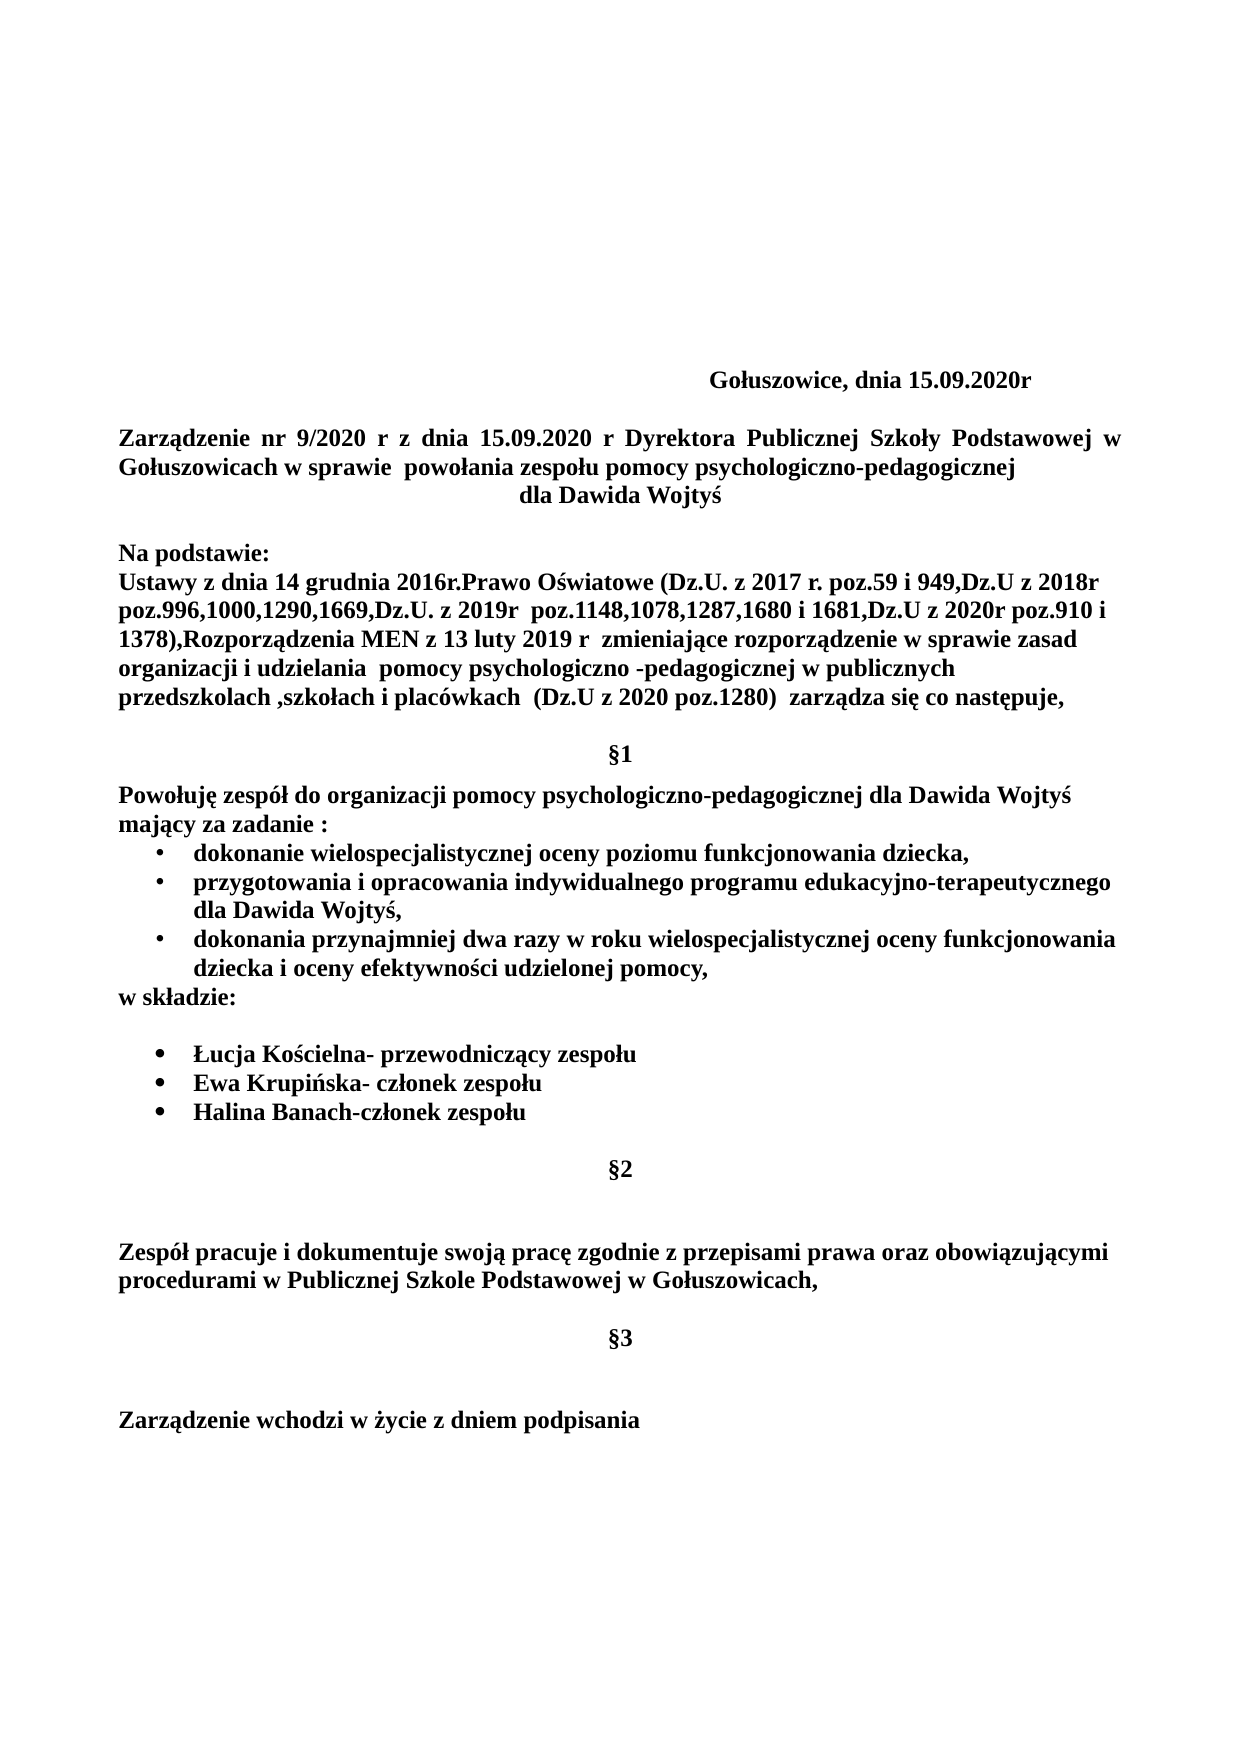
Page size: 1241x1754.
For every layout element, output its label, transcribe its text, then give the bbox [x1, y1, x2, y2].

list Ewa Krupińska- członek zespołu [156, 1068, 1122, 1097]
text Ustawy z dnia 14 grudnia 2016r.Prawo Oświatowe (Dz.U. z 2017 r. poz.59 i 949,Dz.U z 2018r poz.996,1000,1290,1669,Dz.U. z 2019r poz.1148,1078,1287,1680 i 1681,Dz.U z 2020r poz.910 i 1378),Rozporządzenia MEN z 13 luty 2019 r zmieniające rozporządzenie w sprawie zasad organizacji i udzielania pomocy psychologiczno -pedagogicznej w publicznych przedszkolach ,szkołach i placówkach (Dz.U z 2020 poz.1280) zarządza się co następuje, [118, 567, 1122, 711]
text Na podstawie: [118, 538, 1122, 567]
text dla Dawida Wojtyś [118, 481, 1122, 509]
text Zarządzenie wchodzi w życie z dniem podpisania [118, 1406, 1122, 1434]
text §2 [118, 1154, 1122, 1183]
text w składzie: [118, 982, 1122, 1011]
list dokonania przynajmniej dwa razy w roku wielospecjalistycznej oceny funkcjonowania dziecka i oceny efektywności udzielonej pomocy, [156, 924, 1122, 982]
text Powołuję zespół do organizacji pomocy psychologiczno-pedagogicznej dla Dawida Wojtyś mający za zadanie : [118, 781, 1122, 838]
list przygotowania i opracowania indywidualnego programu edukacyjno-terapeutycznego dla Dawida Wojtyś, [156, 867, 1122, 924]
list Łucja Kościelna- przewodniczący zespołu [156, 1039, 1122, 1068]
text §1 [118, 739, 1122, 768]
text §3 [118, 1323, 1122, 1352]
text Gołuszowice, dnia 15.09.2020r [118, 366, 1122, 394]
text Zespół pracuje i dokumentuje swoją pracę zgodnie z przepisami prawa oraz obowiązującymi procedurami w Publicznej Szkole Podstawowej w Gołuszowicach, [118, 1237, 1122, 1294]
list dokonanie wielospecjalistycznej oceny poziomu funkcjonowania dziecka, [156, 838, 1122, 867]
list Halina Banach-członek zespołu [156, 1097, 1122, 1126]
text Zarządzenie nr 9/2020 r z dnia 15.09.2020 r Dyrektora Publicznej Szkoły Podstawowej w Gołuszowicach w sprawie powołania zespołu pomocy psychologiczno-pedagogicznej [118, 423, 1122, 481]
